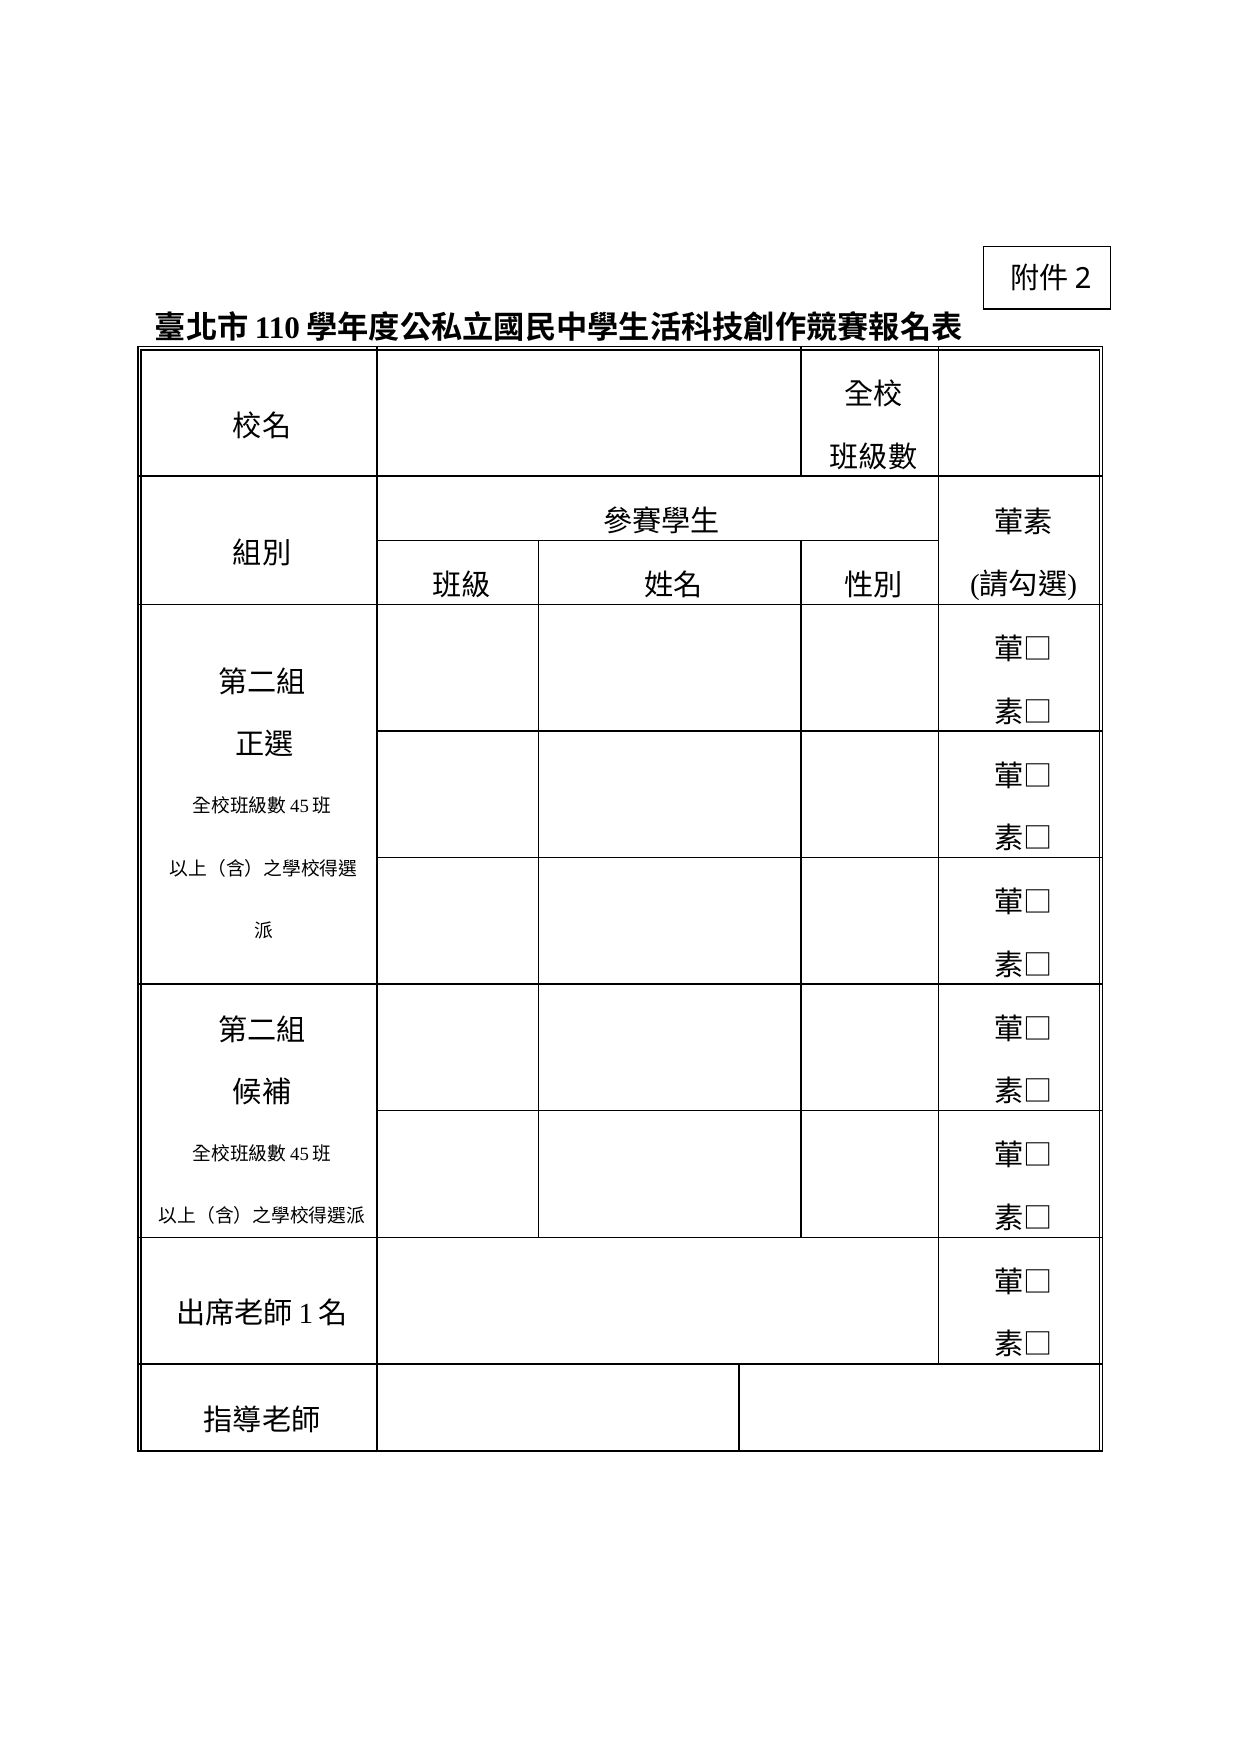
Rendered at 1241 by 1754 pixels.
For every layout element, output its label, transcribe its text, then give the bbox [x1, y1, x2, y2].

table_cell [378, 732, 538, 857]
table_cell [802, 732, 938, 857]
table_cell 葷素 (請勾選) [939, 477, 1099, 603]
table_cell 參賽學生 [378, 477, 938, 539]
table_header [939, 351, 1099, 475]
table_header 全校 班級數 [802, 351, 938, 475]
table_cell [802, 858, 938, 983]
table_cell 葷□ 素□ [939, 605, 1099, 730]
table_cell 出席老師1名 [142, 1238, 376, 1363]
table_cell 指導老師 [142, 1365, 376, 1450]
table_cell [378, 858, 538, 983]
table_header [378, 351, 800, 475]
text 附件2 [1006, 255, 1094, 296]
table_cell [740, 1365, 1099, 1450]
table_cell [802, 605, 938, 730]
table_cell [802, 1111, 938, 1236]
table_cell 葷□ 素□ [939, 858, 1099, 983]
table_cell [378, 1365, 738, 1450]
table_cell [539, 1111, 800, 1236]
table_cell 性別 [802, 541, 938, 603]
table_cell [539, 985, 800, 1110]
table_cell 第二組 正選 全校班級數45班 以上（含）之學校得選派 [142, 605, 376, 983]
table_cell [378, 1238, 938, 1363]
table_cell [802, 985, 938, 1110]
table_cell 葷□ 素□ [939, 1238, 1099, 1363]
table_cell [378, 985, 538, 1110]
table_cell [378, 605, 538, 730]
table_cell 姓名 [539, 541, 800, 603]
table_header 校名 [142, 351, 376, 475]
table_cell [539, 605, 800, 730]
text 臺北市110學年度公私立國民中學生活科技創作競賽報名表 [125, 247, 1122, 346]
table_cell [378, 1111, 538, 1236]
table_cell 第二組 候補 全校班級數45班 以上（含）之學校得選派 [142, 985, 376, 1236]
table_cell 班級 [378, 541, 538, 603]
table_cell 葷□ 素□ [939, 1111, 1099, 1236]
table_cell 組別 [142, 477, 376, 603]
table_cell [539, 732, 800, 857]
table_cell [539, 858, 800, 983]
table_cell 葷□ 素□ [939, 732, 1099, 857]
table_cell 葷□ 素□ [939, 985, 1099, 1110]
